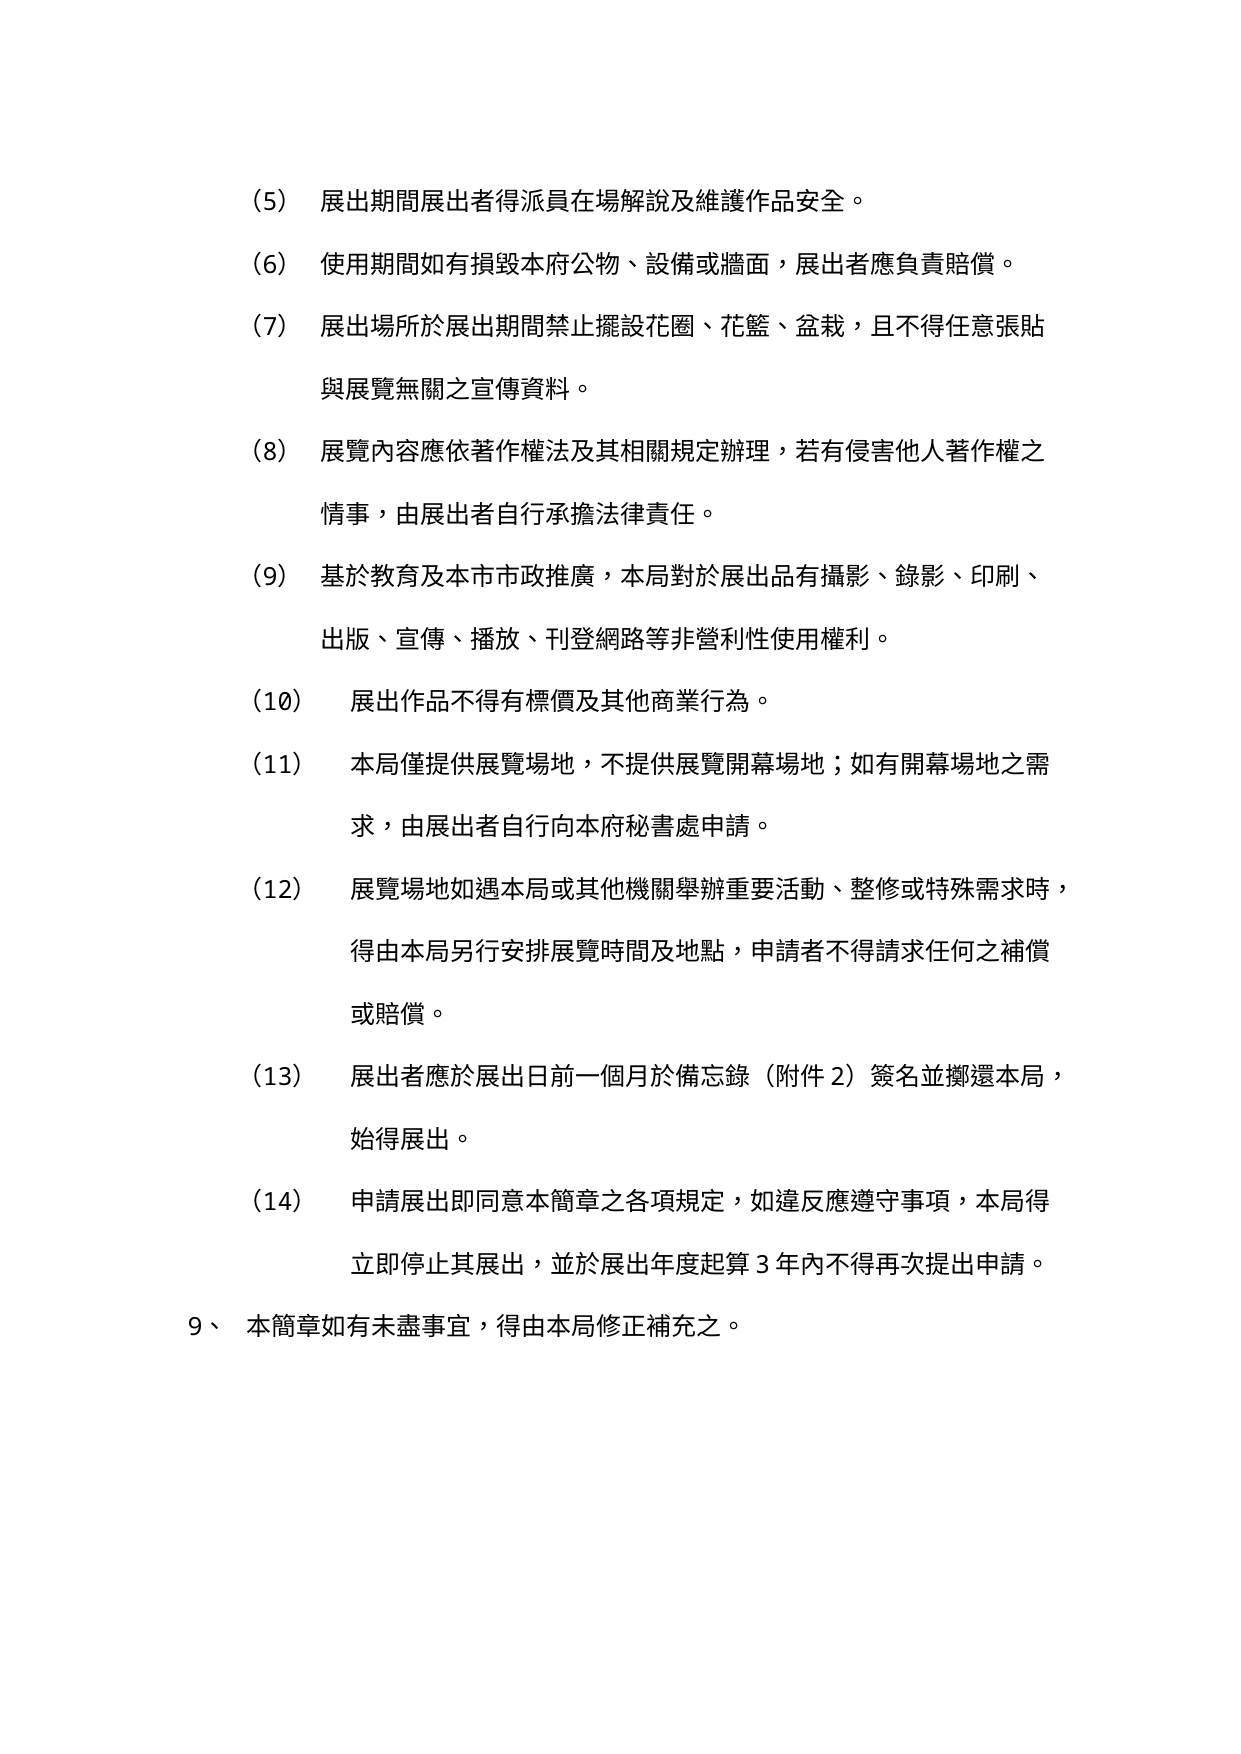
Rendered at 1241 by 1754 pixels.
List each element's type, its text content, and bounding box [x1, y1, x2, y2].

list 基於教育及本市市政推廣，本局對於展出品有攝影、錄影、印刷、出版、宣傳、播放、刊登網路等非營利性使用權利。 [237, 533, 1053, 658]
list 展覽內容應依著作權法及其相關規定辦理，若有侵害他人著作權之情事，由展出者自行承擔法律責任。 [237, 408, 1053, 533]
list 展覽場地如遇本局或其他機關舉辦重要活動、整修或特殊需求時，得由本局另行安排展覽時間及地點，申請者不得請求任何之補償或賠償。 [237, 846, 1053, 1033]
list 本簡章如有未盡事宜，得由本局修正補充之。 [187, 1283, 1053, 1346]
list 展出期間展出者得派員在場解說及維護作品安全。 [237, 158, 1053, 221]
list 本局僅提供展覽場地，不提供展覽開幕場地；如有開幕場地之需求，由展出者自行向本府秘書處申請。 [237, 721, 1053, 846]
list 申請展出即同意本簡章之各項規定，如違反應遵守事項，本局得立即停止其展出，並於展出年度起算3年內不得再次提出申請。 [237, 1158, 1053, 1283]
list 展出場所於展出期間禁止擺設花圈、花籃、盆栽，且不得任意張貼與展覽無關之宣傳資料。 [237, 283, 1053, 408]
list 展出作品不得有標價及其他商業行為。 [237, 658, 1053, 721]
list 使用期間如有損毀本府公物、設備或牆面，展出者應負責賠償。 [237, 221, 1053, 283]
list 展出者應於展出日前一個月於備忘錄（附件2）簽名並擲還本局，始得展出。 [237, 1033, 1053, 1158]
